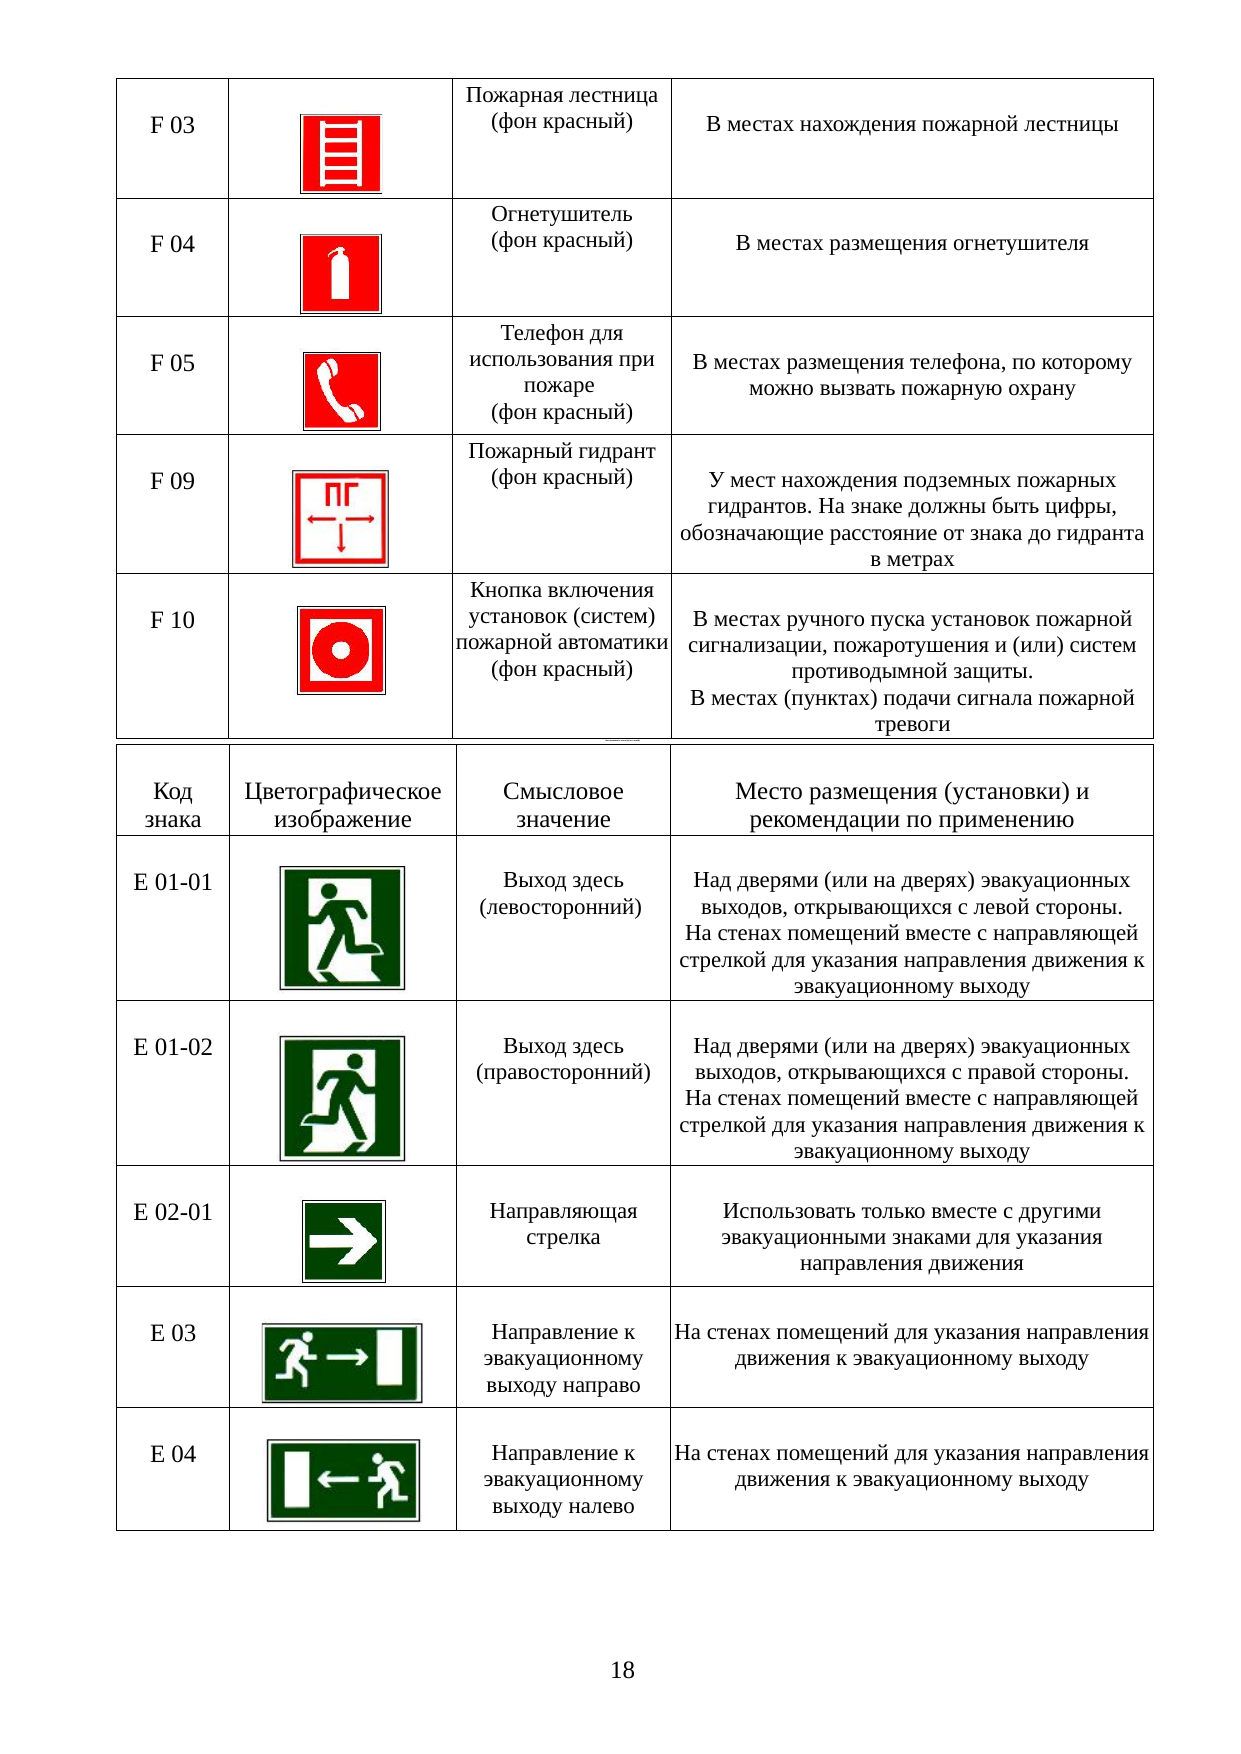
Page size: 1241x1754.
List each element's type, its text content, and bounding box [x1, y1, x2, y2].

table_cell [230, 1166, 456, 1286]
table_header Цветографическое изображение [230, 745, 456, 835]
picture [261, 1318, 424, 1406]
table_header Код знака [117, 745, 229, 835]
table_cell [230, 1001, 456, 1165]
table_cell Выход здесь (левосторонний) [457, 836, 670, 1000]
table_cell У мест нахождения подземных пожарных гидрантов. На знаке должны быть цифры, обозначающие расстояние от знака до гидранта в метрах [672, 435, 1153, 573]
table_cell [230, 1287, 456, 1407]
table_cell В местах размещения телефона, по которому можно вызвать пожарную охрану [672, 317, 1153, 434]
table_cell Использовать только вместе с другими эвакуационными знаками для указания направления движения [671, 1166, 1153, 1286]
table_cell На стенах помещений для указания направления движения к эвакуационному выходу [671, 1408, 1153, 1530]
table_cell Е 02-01 [117, 1166, 229, 1286]
table_cell [230, 1408, 456, 1530]
table_header Смысловое значение [457, 745, 670, 835]
table_cell F 09 [117, 435, 228, 573]
table_cell В местах нахождения пожарной лестницы [672, 79, 1153, 197]
table_cell [229, 317, 452, 434]
picture [276, 866, 409, 994]
table_cell Телефон для использования при пожаре (фон красный) [453, 317, 671, 434]
table_header Место размещения (установки) и рекомендации по применению [671, 745, 1153, 835]
table_cell E 04 [117, 1408, 229, 1530]
table_cell Пожарный гидрант (фон красный) [453, 435, 671, 573]
table_cell [229, 79, 452, 197]
table_cell F 05 [117, 317, 228, 434]
picture [298, 110, 383, 196]
table_cell Направляющая стрелка [457, 1166, 670, 1286]
table_cell Огнетушитель (фон красный) [453, 199, 671, 316]
table_cell Пожарная лестница (фон красный) [453, 79, 671, 197]
table_cell Е 01-02 [117, 1001, 229, 1165]
table_cell F 10 [117, 574, 228, 738]
table_cell F 03 [117, 79, 228, 197]
picture [299, 348, 382, 433]
table_cell F 04 [117, 199, 228, 316]
table_cell Направление к эвакуационному выходу налево [457, 1408, 670, 1530]
table_cell Кнопка включения установок (систем) пожарной автоматики (фон красный) [453, 574, 671, 738]
picture [298, 1196, 387, 1285]
table_cell [230, 836, 456, 1000]
picture [293, 605, 388, 697]
table_cell Над дверями (или на дверях) эвакуационных выходов, открывающихся с правой стороны. На стенах помещений вместе с направляющей стрелкой для указания направления движения к эвакуационному выходу [671, 1001, 1153, 1165]
table_cell В местах ручного пуска установок пожарной сигнализации, пожаротушения и (или) систем противодымной защиты. В местах (пунктах) подачи сигнала пожарной тревоги [672, 574, 1153, 738]
picture [276, 1031, 409, 1164]
table_cell [229, 574, 452, 738]
table_cell Направление к эвакуационному выходу направо [457, 1287, 670, 1407]
picture [263, 1439, 423, 1529]
picture [288, 466, 393, 569]
table_cell В местах размещения огнетушителя [672, 199, 1153, 316]
table_cell Е 03 [117, 1287, 229, 1407]
table_cell Е 01-01 [117, 836, 229, 1000]
text Эвакуационные знаки (фон зеленый) [122, 739, 1123, 744]
table_cell Выход здесь (правосторонний) [457, 1001, 670, 1165]
table_cell [229, 199, 452, 316]
table_cell Над дверями (или на дверях) эвакуационных выходов, открывающихся с левой стороны. На стенах помещений вместе с направляющей стрелкой для указания направления движения к эвакуационному выходу [671, 836, 1153, 1000]
table_cell [229, 435, 452, 573]
picture [298, 229, 383, 315]
table_cell На стенах помещений для указания направления движения к эвакуационному выходу [671, 1287, 1153, 1407]
